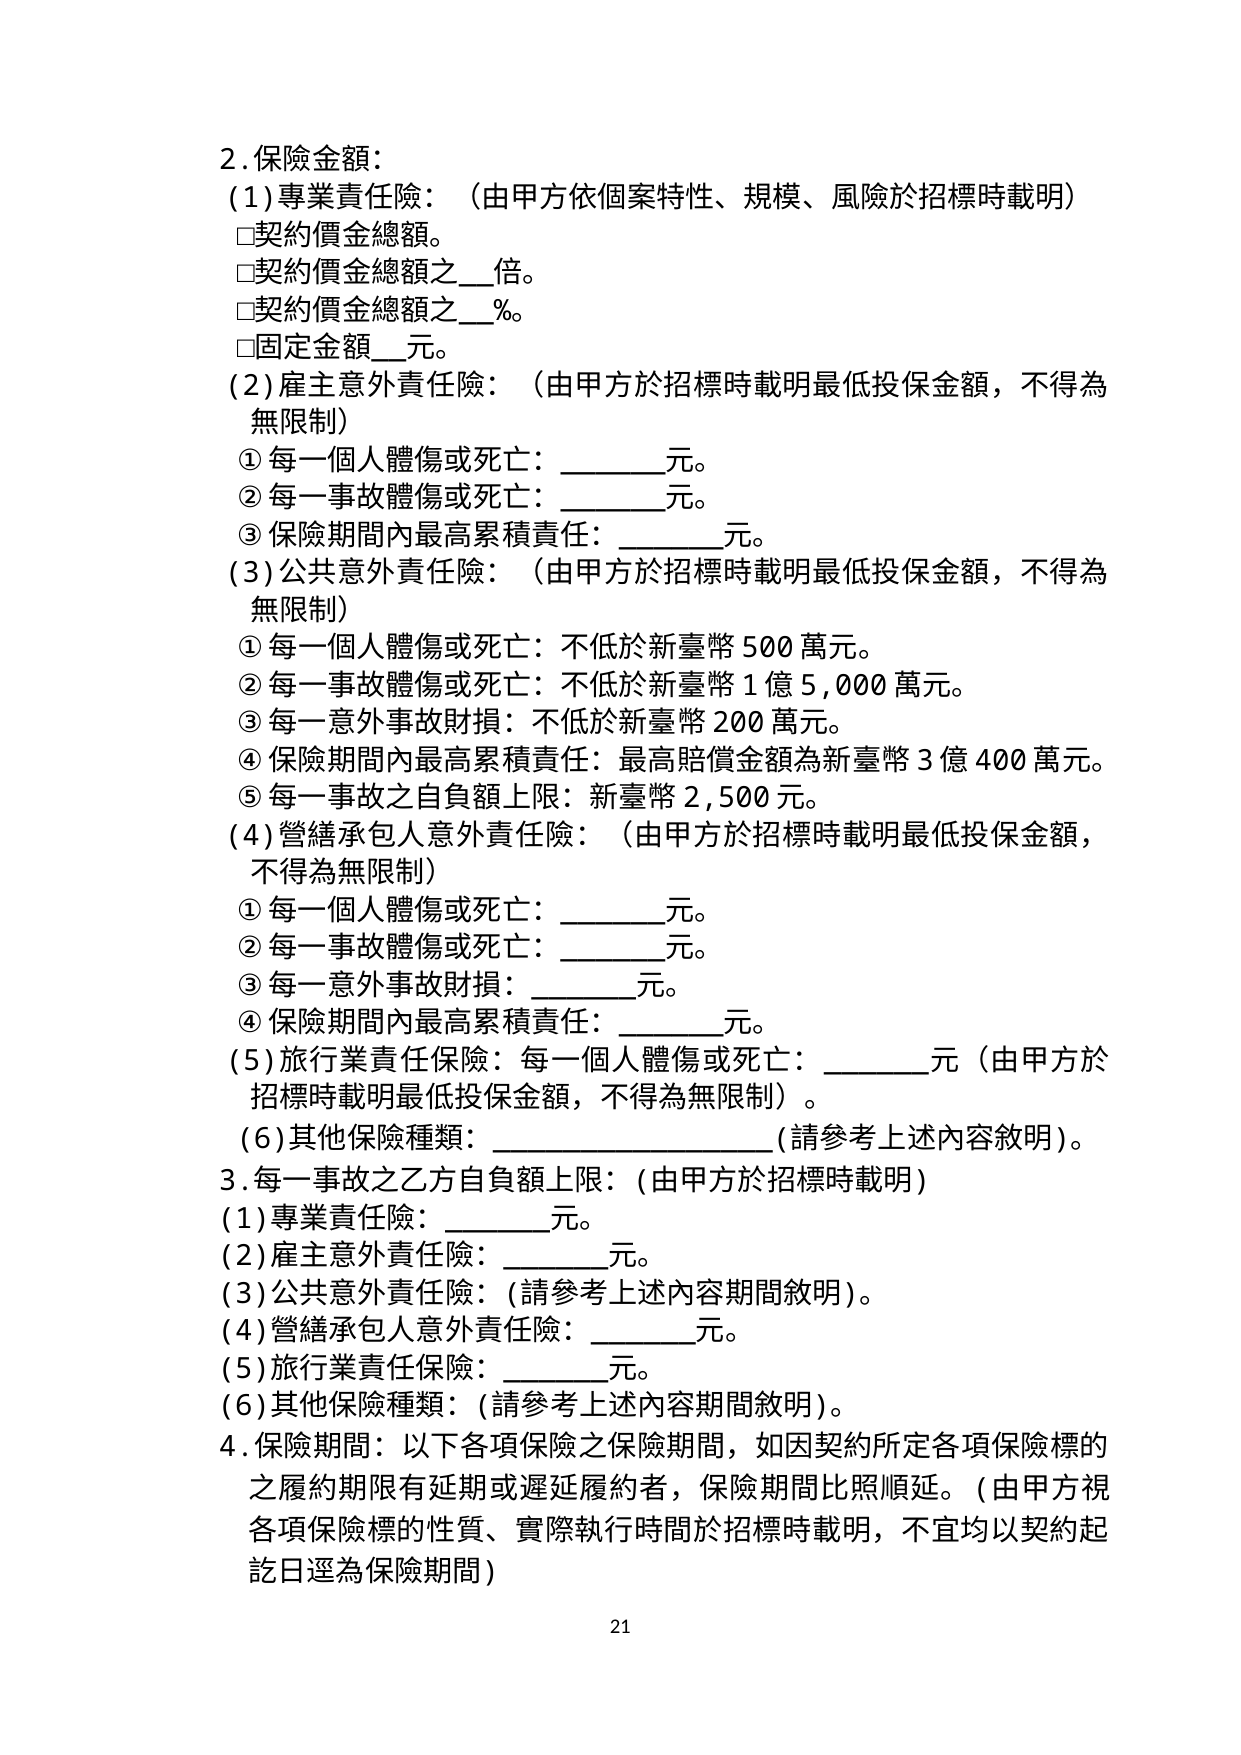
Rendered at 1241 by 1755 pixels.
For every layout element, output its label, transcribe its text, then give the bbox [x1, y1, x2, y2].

text (2)雇主意外責任險：（由甲方於招標時載明最低投保金額，不得為無限制） [207, 365, 1110, 440]
text 4.保險期間：以下各項保險之保險期間，如因契約所定各項保險標的之履約期限有延期或遲延履約者，保險期間比照順延。(由甲方視各項保險標的性質、實際執行時間於招標時載明，不宜均以契約起訖日逕為保險期間) [218, 1423, 1110, 1590]
text □契約價金總額之__%。 [237, 290, 1110, 327]
text ②每一事故體傷或死亡：不低於新臺幣1億5,000萬元。 [237, 665, 1110, 702]
text (1)專業責任險：（由甲方依個案特性、規模、風險於招標時載明） [207, 177, 1110, 215]
text ④保險期間內最高累積責任：______元。 [237, 1002, 1110, 1040]
text ⑤每一事故之自負額上限：新臺幣2,500元。 [237, 777, 1110, 815]
text ①每一個人體傷或死亡：______元。 [237, 890, 1110, 927]
text □契約價金總額。 [237, 215, 1110, 252]
text 3.每一事故之乙方自負額上限：(由甲方於招標時載明) [218, 1157, 1110, 1198]
text (4)營繕承包人意外責任險：______元。 [217, 1311, 1110, 1348]
text (4)營繕承包人意外責任險：（由甲方於招標時載明最低投保金額，不得為無限制） [207, 815, 1110, 890]
text (5)旅行業責任保險：______元。 [217, 1348, 1110, 1386]
text (3)公共意外責任險：（由甲方於招標時載明最低投保金額，不得為無限制） [207, 552, 1110, 627]
text ③每一意外事故財損：不低於新臺幣200萬元。 [237, 702, 1110, 740]
text ①每一個人體傷或死亡：不低於新臺幣500萬元。 [237, 627, 1110, 665]
text 2.保險金額： [218, 136, 1110, 177]
text ③每一意外事故財損：______元。 [237, 965, 1110, 1002]
text (3)公共意外責任險：(請參考上述內容期間敘明)。 [217, 1273, 1110, 1311]
text (1)專業責任險：______元。 [217, 1198, 1110, 1236]
text (6)其他保險種類：________________(請參考上述內容敘明)。 [218, 1115, 1110, 1157]
text (6)其他保險種類：(請參考上述內容期間敘明)。 [217, 1386, 1110, 1423]
text □契約價金總額之__倍。 [237, 252, 1110, 290]
text ③保險期間內最高累積責任：______元。 [237, 515, 1110, 552]
text ②每一事故體傷或死亡：______元。 [237, 927, 1110, 965]
text ②每一事故體傷或死亡：______元。 [237, 477, 1110, 515]
text □固定金額__元。 [237, 327, 1110, 365]
text ①每一個人體傷或死亡：______元。 [237, 440, 1110, 477]
text (2)雇主意外責任險：______元。 [217, 1236, 1110, 1273]
text (5)旅行業責任保險：每一個人體傷或死亡：______元（由甲方於招標時載明最低投保金額，不得為無限制）。 [207, 1040, 1110, 1115]
text ④保險期間內最高累積責任：最高賠償金額為新臺幣3億400萬元。 [237, 740, 1110, 777]
